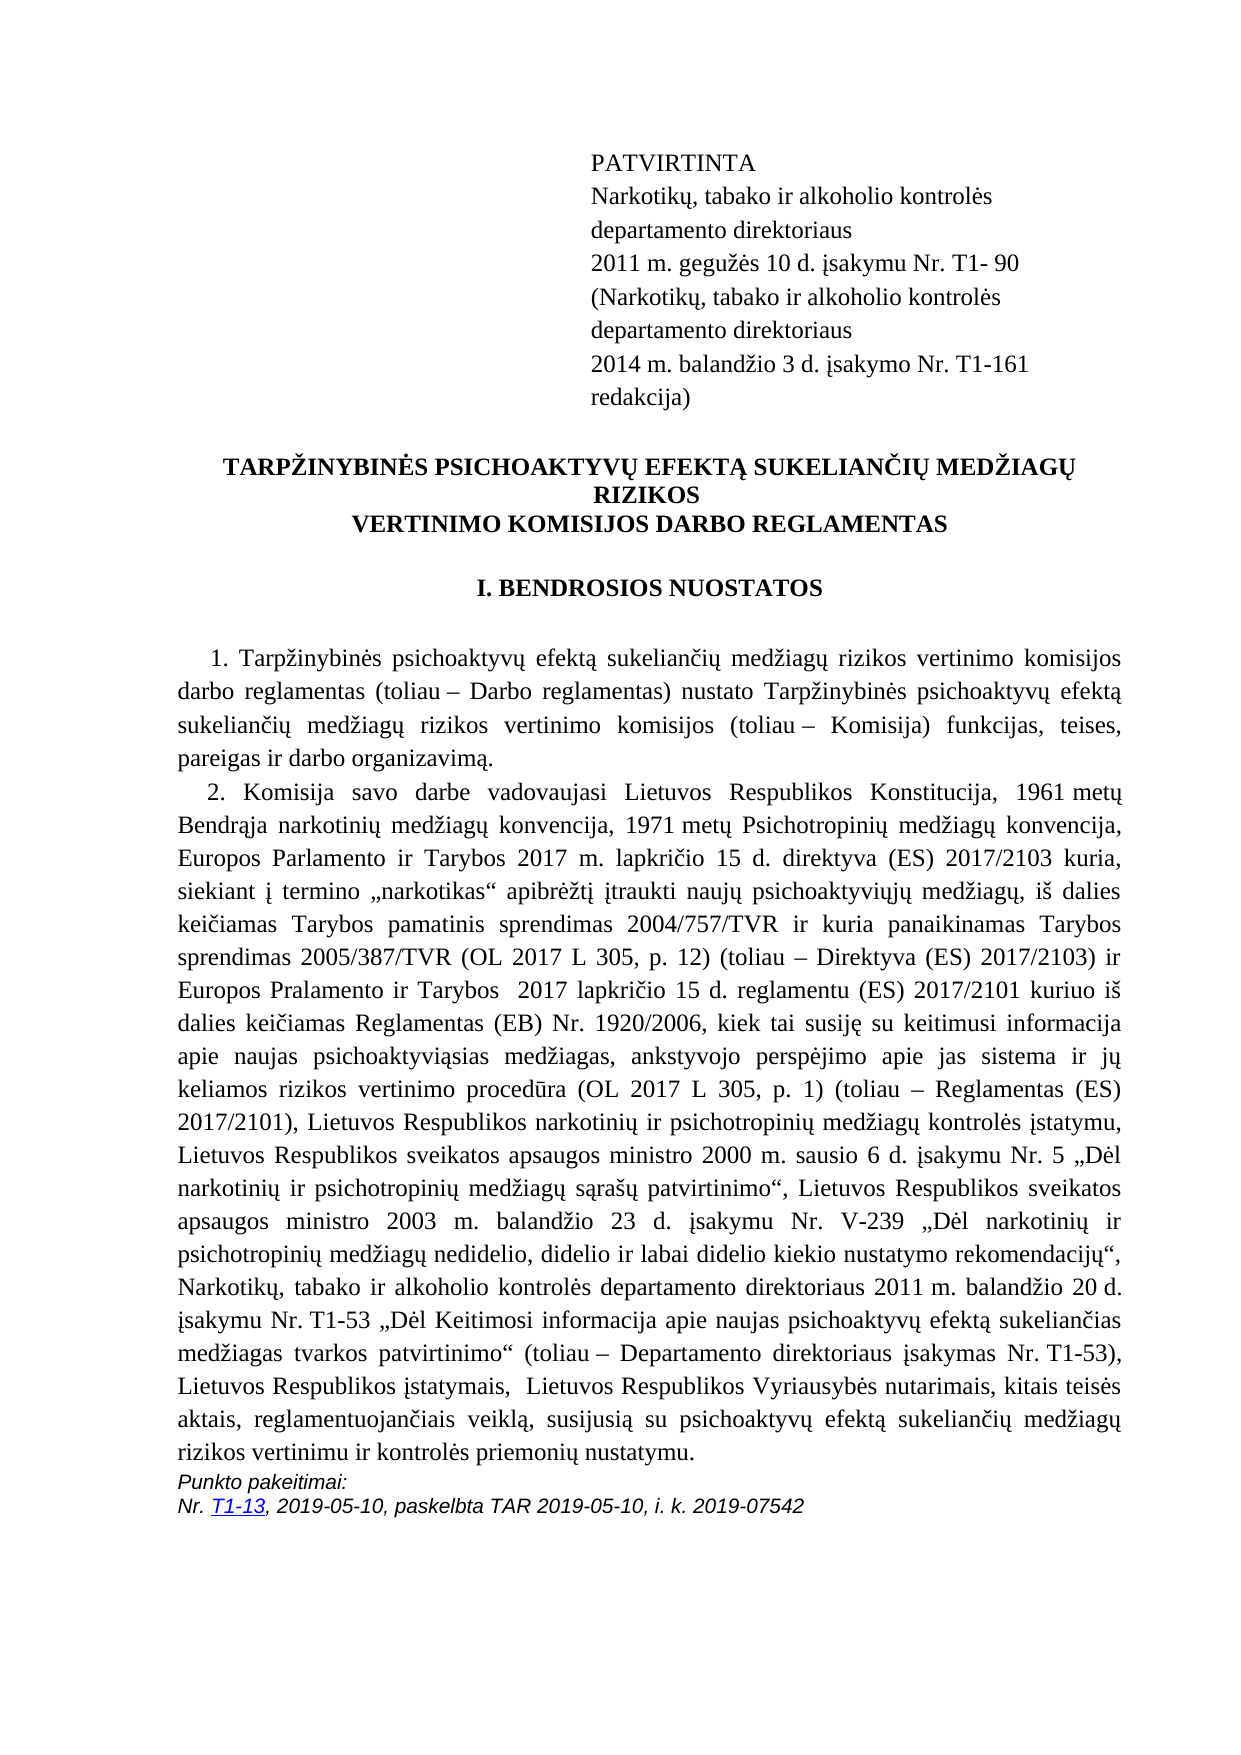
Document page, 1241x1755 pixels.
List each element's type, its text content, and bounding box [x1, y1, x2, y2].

text 1. Tarpžinybinės psichoaktyvų efektą sukeliančių medžiagų rizikos vertinimo komisijos darbo reglamentas (toliau – Darbo reglamentas) nustato Tarpžinybinės psichoaktyvų efektą sukeliančių medžiagų rizikos vertinimo komisijos (toliau – Komisija) funkcijas, teises, pareigas ir darbo organizavimą. [177, 643, 1122, 772]
text departamento direktoriaus [591, 215, 1122, 243]
text VERTINIMO KOMISIJOS DARBO REGLAMENTAS [177, 509, 1122, 538]
text 2014 m. balandžio 3 d. įsakymo Nr. T1-161 redakcija) [591, 349, 1122, 411]
text Punkto pakeitimai: [177, 1470, 1122, 1494]
text TARPŽINYBINĖS PSICHOAKTYVŲ EFEKTĄ SUKELIANČIŲ MEDŽIAGŲ RIZIKOS [177, 452, 1122, 509]
text (Narkotikų, tabako ir alkoholio kontrolės [591, 282, 1122, 311]
text 2011 m. gegužės 10 d. įsakymu Nr. T1- 90 [591, 248, 1122, 277]
text 2. Komisija savo darbe vadovaujasi Lietuvos Respublikos Konstitucija, 1961 metų Bendrąja narkotinių medžiagų konvencija, 1971 metų Psichotropinių medžiagų konvencija, Europos Parlamento ir Tarybos 2017 m. lapkričio 15 d. direktyva (ES) 2017/2103 kuria, siekiant į termino „narkotikas“ apibrėžtį įtraukti naujų psichoaktyviųjų medžiagų, iš dalies keičiamas Tarybos pamatinis sprendimas 2004/757/TVR ir kuria panaikinamas Tarybos sprendimas 2005/387/TVR (OL 2017 L 305, p. 12) (toliau – Direktyva (ES) 2017/2103) ir Europos Pralamento ir Tarybos 2017 lapkričio 15 d. reglamentu (ES) 2017/2101 kuriuo iš dalies keičiamas Reglamentas (EB) Nr. 1920/2006, kiek tai susiję su keitimusi informacija apie naujas psichoaktyviąsias medžiagas, ankstyvojo perspėjimo apie jas sistema ir jų keliamos rizikos vertinimo procedūra (OL 2017 L 305, p. 1) (toliau – Reglamentas (ES) 2017/2101), Lietuvos Respublikos narkotinių ir psichotropinių medžiagų kontrolės įstatymu, Lietuvos Respublikos sveikatos apsaugos ministro 2000 m. sausio 6 d. įsakymu Nr. 5 „Dėl narkotinių ir psichotropinių medžiagų sąrašų patvirtinimo“, Lietuvos Respublikos sveikatos apsaugos ministro 2003 m. balandžio 23 d. įsakymu Nr. V-239 „Dėl narkotinių ir psichotropinių medžiagų nedidelio, didelio ir labai didelio kiekio nustatymo rekomendacijų“, Narkotikų, tabako ir alkoholio kontrolės departamento direktoriaus 2011 m. balandžio 20 d. įsakymu Nr. T1-53 „Dėl Keitimosi informacija apie naujas psichoaktyvų efektą sukeliančias medžiagas tvarkos patvirtinimo“ (toliau – Departamento direktoriaus įsakymas Nr. T1-53), Lietuvos Respublikos įstatymais, Lietuvos Respublikos Vyriausybės nutarimais, kitais teisės aktais, reglamentuojančiais veiklą, susijusią su psichoaktyvų efektą sukeliančių medžiagų rizikos vertinimu ir kontrolės priemonių nustatymu. [177, 777, 1122, 1466]
text PATVIRTINTA [591, 148, 1122, 176]
text Nr. T1-13, 2019-05-10, paskelbta TAR 2019-05-10, i. k. 2019-07542 [177, 1494, 1122, 1518]
text Narkotikų, tabako ir alkoholio kontrolės [591, 181, 1122, 210]
text departamento direktoriaus [591, 315, 1122, 344]
text I. BENDROSIOS NUOSTATOS [177, 573, 1122, 602]
